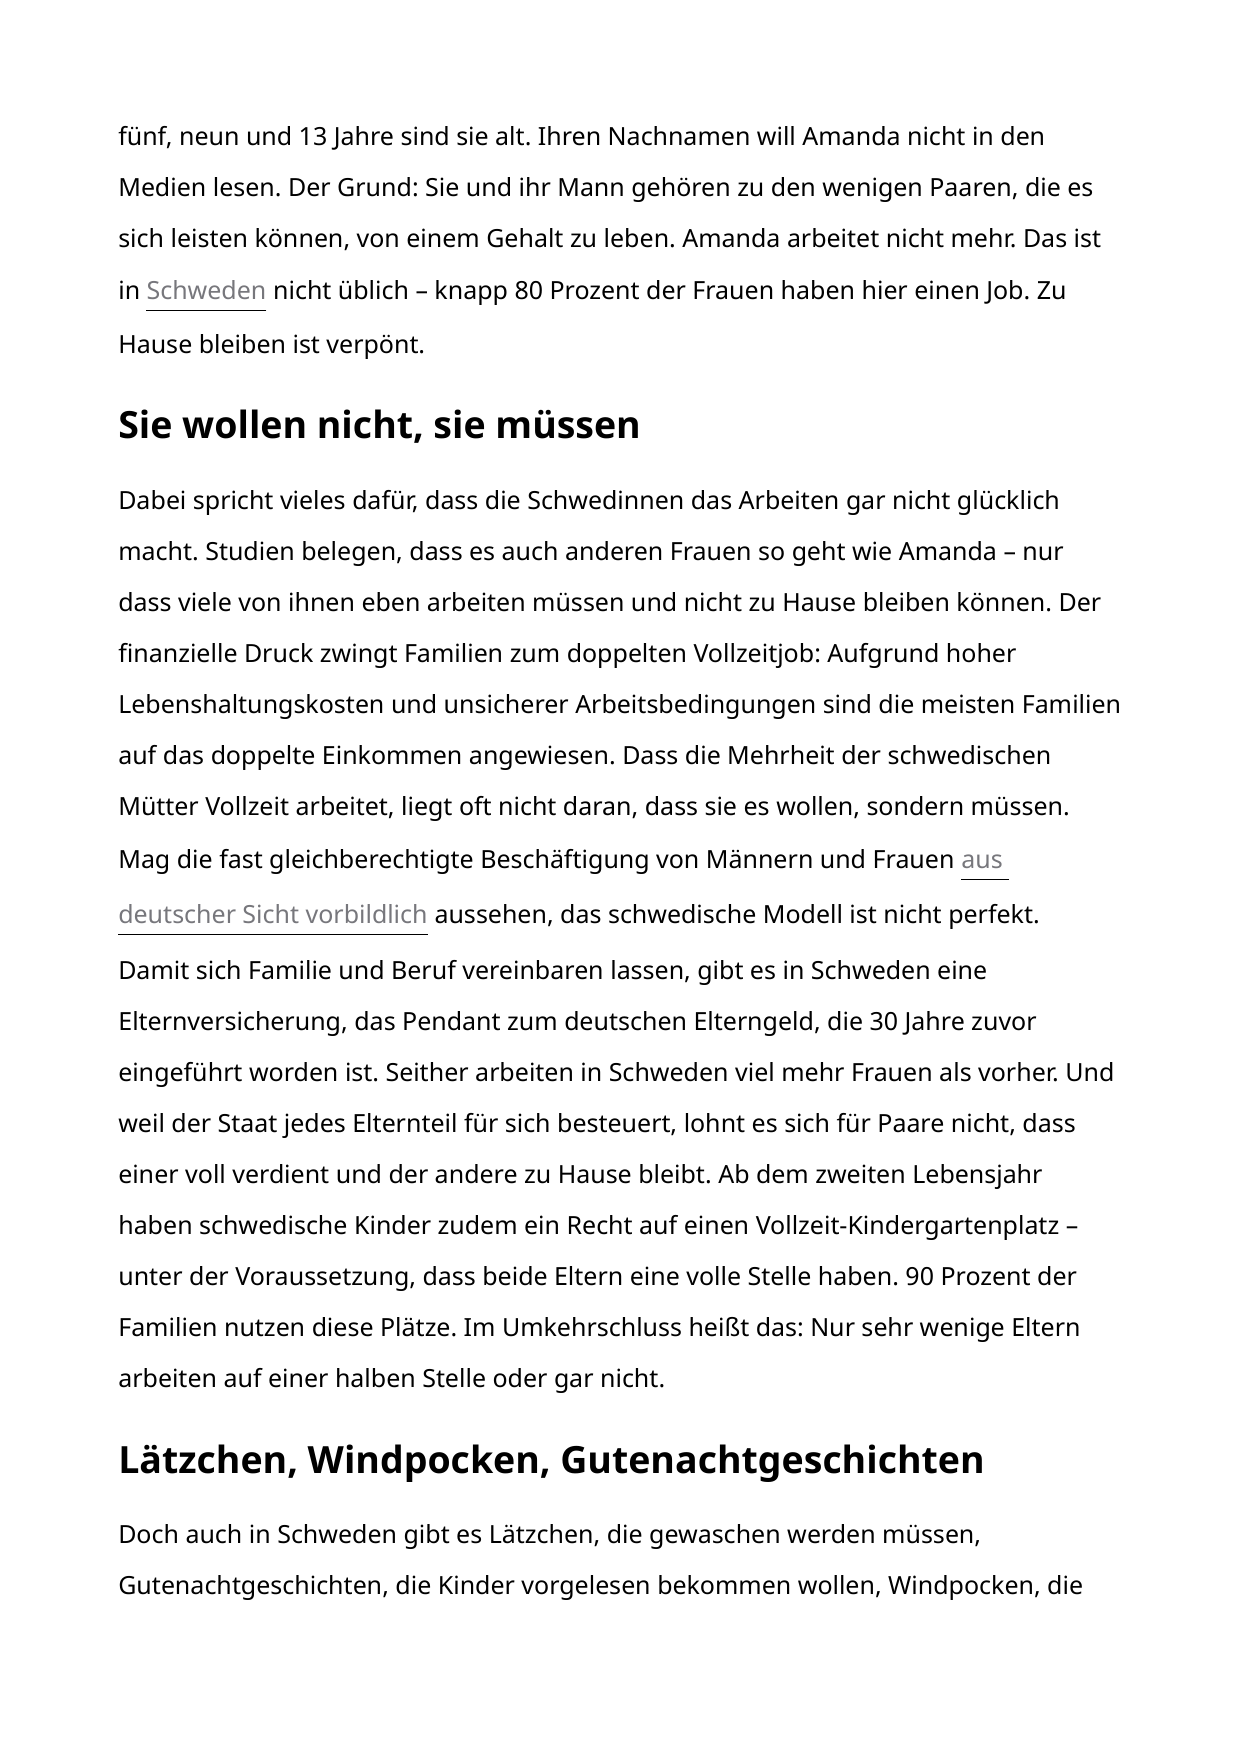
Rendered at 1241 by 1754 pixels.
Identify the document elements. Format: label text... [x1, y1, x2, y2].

subtitle Lätzchen, Windpocken, Gutenachtgeschichten [118, 1433, 1122, 1484]
text Dabei spricht vieles dafür, dass die Schwedinnen das Arbeiten gar nicht glücklich macht. Studien belegen, dass es auch anderen Frauen so geht wie Amanda – nur dass viele von ihnen eben arbeiten müssen und nicht zu Hause bleiben können. Der finanzielle Druck zwingt Familien zum doppelten Vollzeitjob: Aufgrund hoher Lebenshaltungskosten und unsicherer Arbeitsbedingungen sind die meisten Familien auf das doppelte Einkommen angewiesen. Dass die Mehrheit der schwedischen Mütter Vollzeit arbeitet, liegt oft nicht daran, dass sie es wollen, sondern müssen. Mag die fast gleichberechtigte Beschäftigung von Männern und Frauen aus deutscher Sicht vorbildlich aussehen, das schwedische Modell ist nicht perfekt. [118, 483, 1122, 934]
text Damit sich Familie und Beruf vereinbaren lassen, gibt es in Schweden eine Elternversicherung, das Pendant zum deutschen Elterngeld, die 30 Jahre zuvor eingeführt worden ist. Seither arbeiten in Schweden viel mehr Frauen als vorher. Und weil der Staat jedes Elternteil für sich besteuert, lohnt es sich für Paare nicht, dass einer voll verdient und der andere zu Hause bleibt. Ab dem zweiten Lebensjahr haben schwedische Kinder zudem ein Recht auf einen Vollzeit-Kindergartenplatz – unter der Voraussetzung, dass beide Eltern eine volle Stelle haben. 90 Prozent der Familien nutzen diese Plätze. Im Umkehrschluss heißt das: Nur sehr wenige Eltern arbeiten auf einer halben Stelle oder gar nicht. [118, 953, 1122, 1395]
text Doch auch in Schweden gibt es Lätzchen, die gewaschen werden müssen, Gutenachtgeschichten, die Kinder vorgelesen bekommen wollen, Windpocken, die [118, 1517, 1122, 1602]
subtitle Sie wollen nicht, sie müssen [118, 399, 1122, 450]
text fünf, neun und 13 Jahre sind sie alt. Ihren Nachnamen will Amanda nicht in den Medien lesen. Der Grund: Sie und ihr Mann gehören zu den wenigen Paaren, die es sich leisten können, von einem Gehalt zu leben. Amanda arbeitet nicht mehr. Das ist in Schweden nicht üblich – knapp 80 Prozent der Frauen haben hier einen Job. Zu Hause bleiben ist verpönt. [118, 118, 1122, 361]
